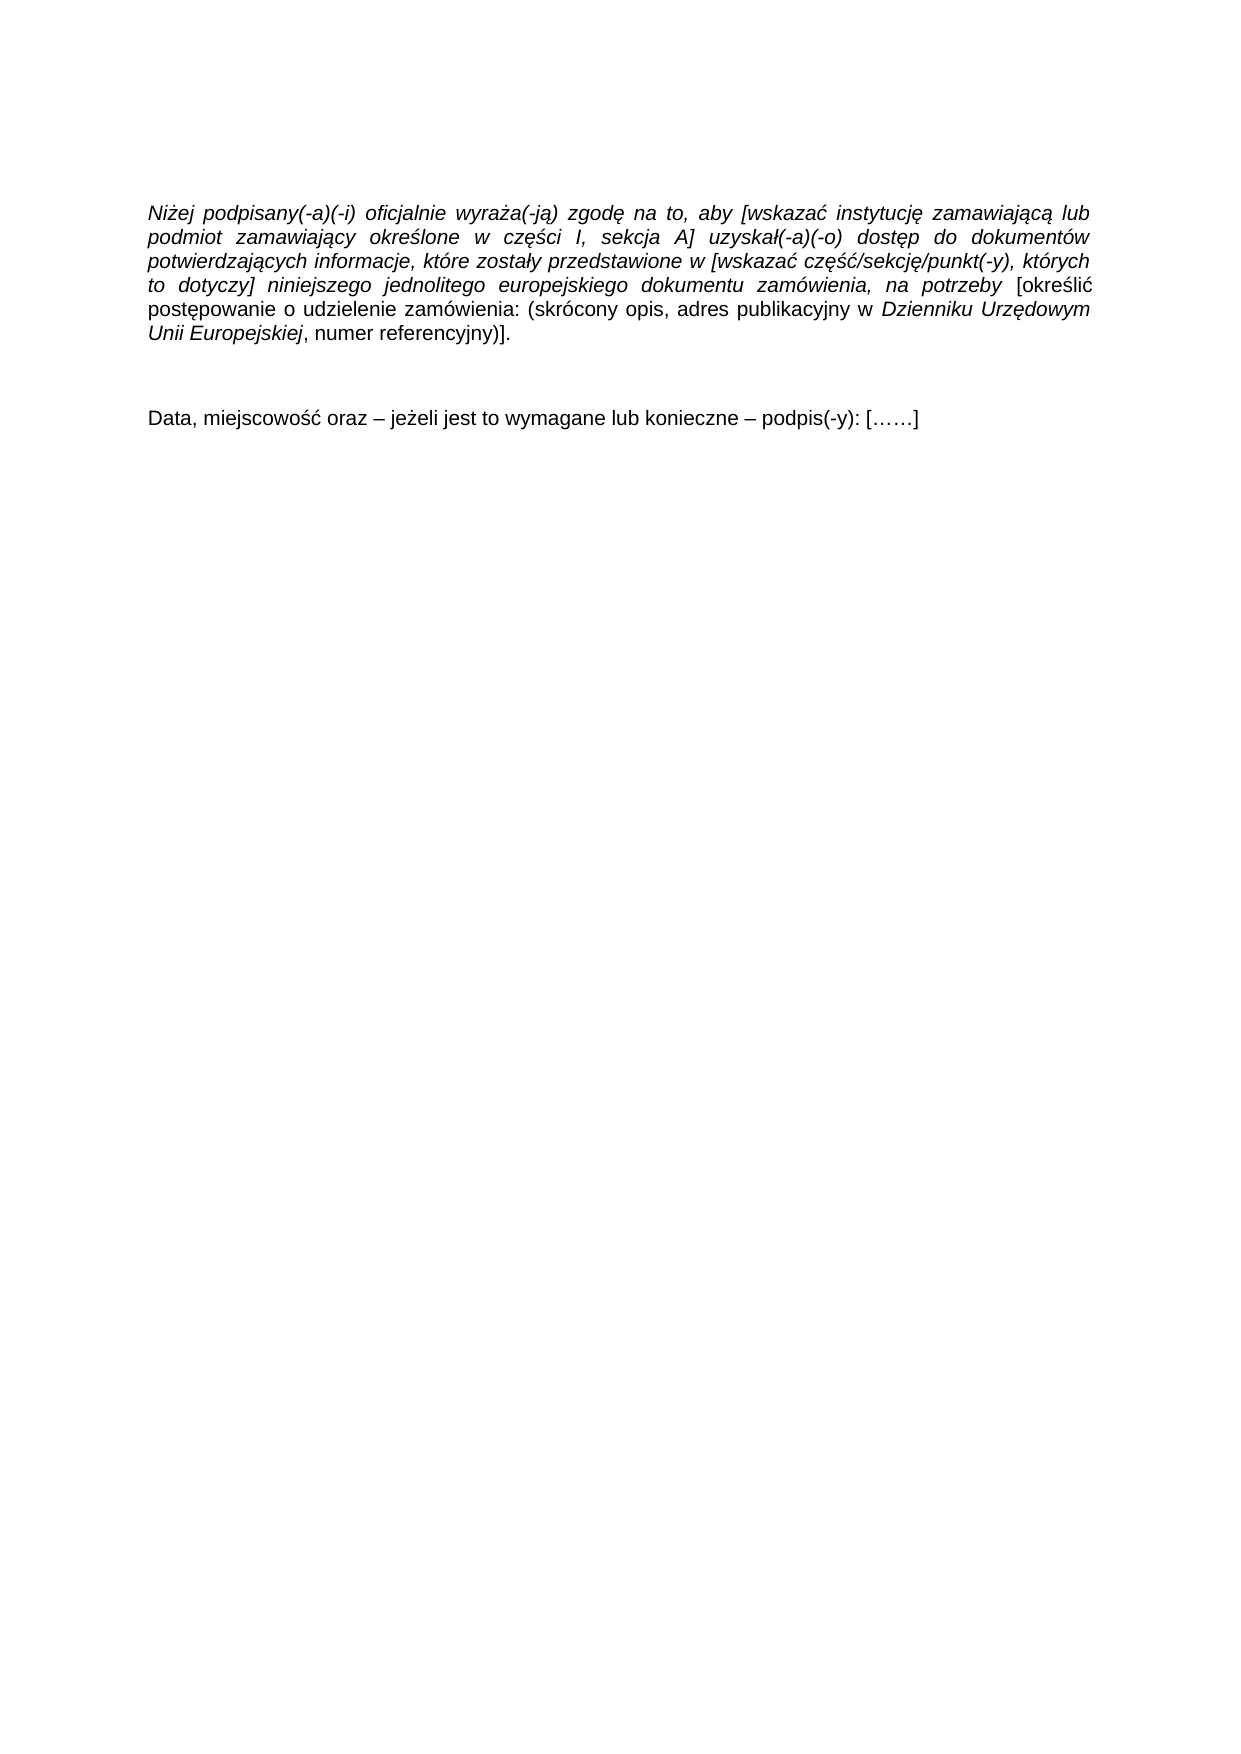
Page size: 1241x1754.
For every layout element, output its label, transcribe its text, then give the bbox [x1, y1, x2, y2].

text Data, miejscowość oraz – jeżeli jest to wymagane lub konieczne – podpis(-y): [……] [148, 406, 1093, 430]
text Niżej podpisany(-a)(-i) oficjalnie wyraża(-ją) zgodę na to, aby [wskazać instytucję zamawiającą lub podmiot zamawiający określone w części I, sekcja A] uzyskał(-a)(-o) dostęp do dokumentów potwierdzających informacje, które zostały przedstawione w [wskazać część/sekcję/punkt(-y), których to dotyczy] niniejszego jednolitego europejskiego dokumentu zamówienia, na potrzeby [określić postępowanie o udzielenie zamówienia: (skrócony opis, adres publikacyjny w Dzienniku Urzędowym Unii Europejskiej, numer referencyjny)]. [148, 201, 1093, 344]
